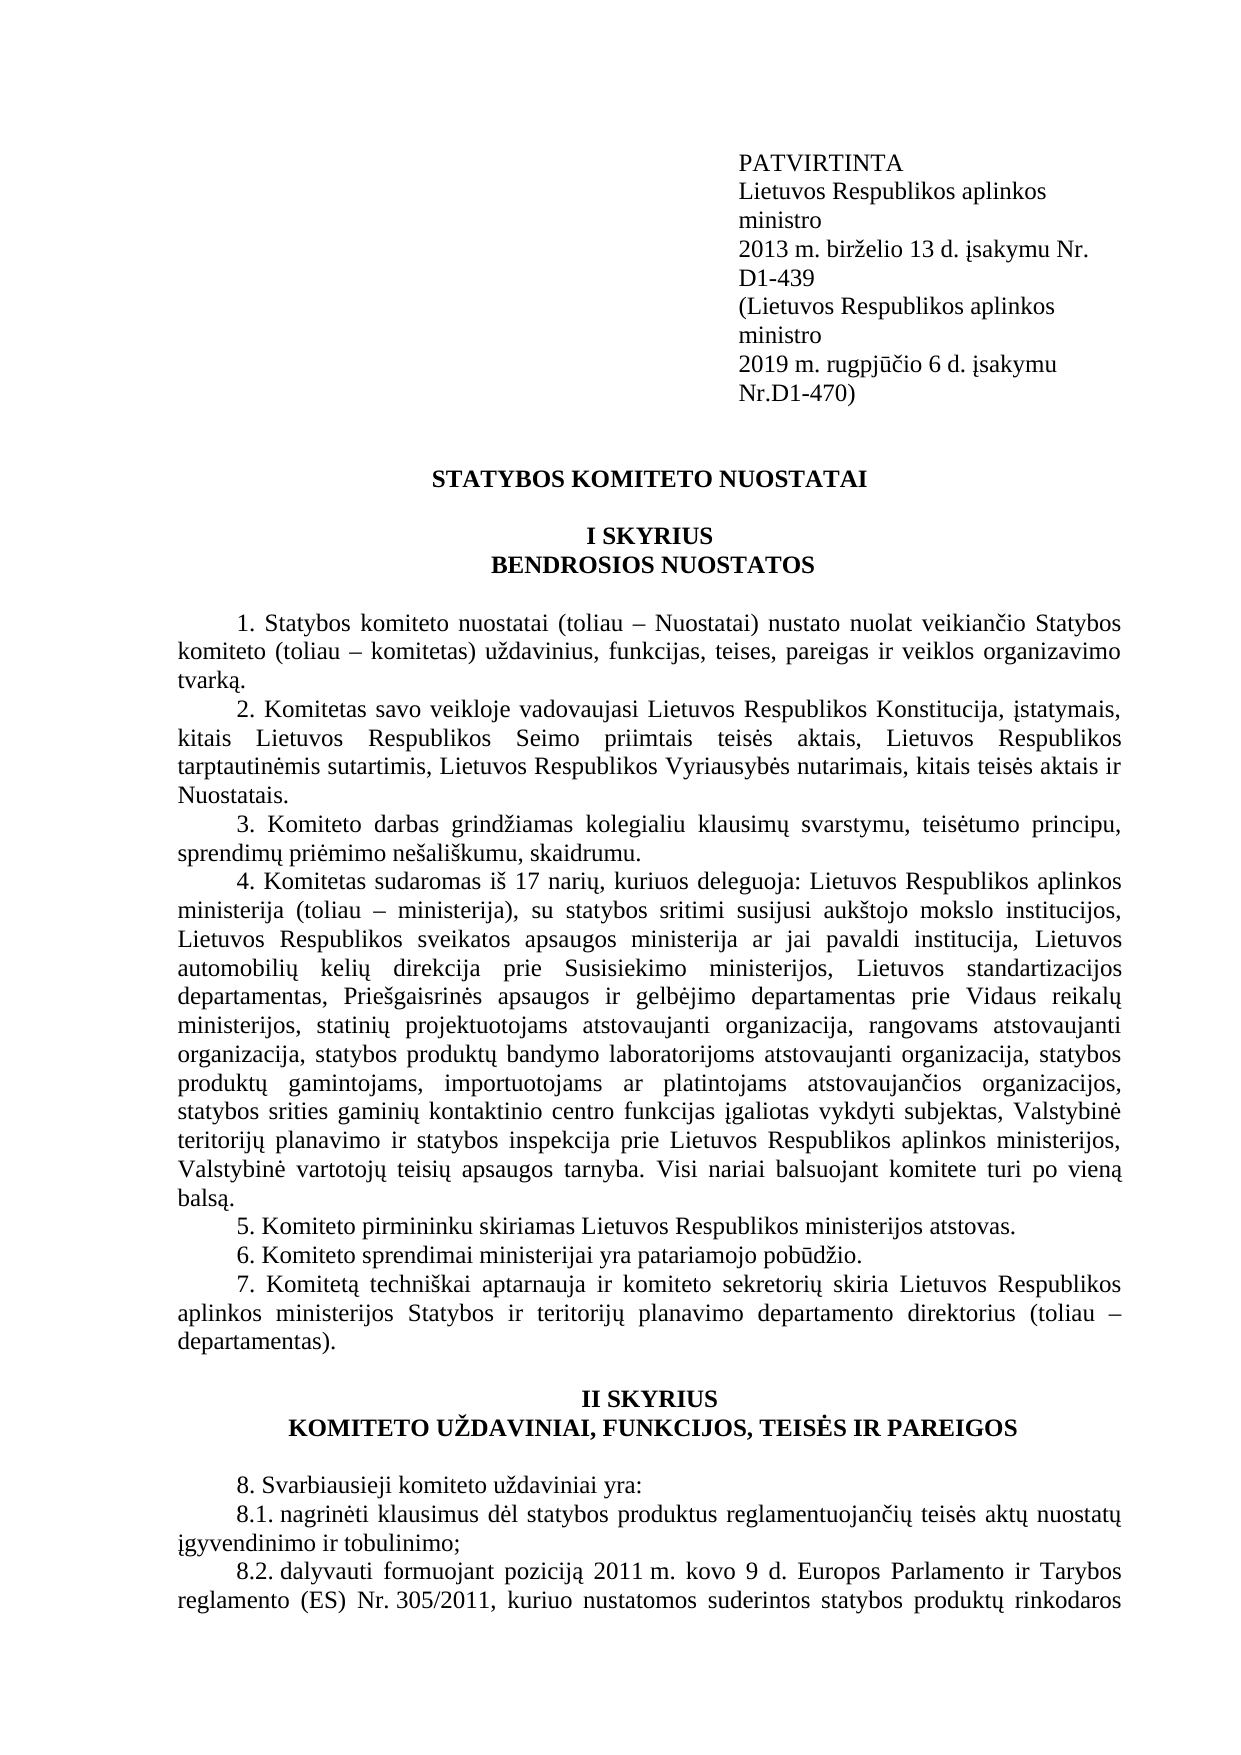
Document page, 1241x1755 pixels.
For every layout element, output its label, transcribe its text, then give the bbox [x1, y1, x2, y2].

text Lietuvos Respublikos aplinkos ministro [738, 176, 1122, 234]
text 1. Statybos komiteto nuostatai (toliau – Nuostatai) nustato nuolat veikiančio Statybos komiteto (toliau – komitetas) uždavinius, funkcijas, teises, pareigas ir veiklos organizavimo tvarką. [177, 608, 1122, 694]
text 2019 m. rugpjūčio 6 d. įsakymu Nr.D1-470) [738, 349, 1122, 406]
text 7. Komitetą techniškai aptarnauja ir komiteto sekretorių skiria Lietuvos Respublikos aplinkos ministerijos Statybos ir teritorijų planavimo departamento direktorius (toliau – departamentas). [177, 1269, 1122, 1355]
text 5. Komiteto pirmininku skiriamas Lietuvos Respublikos ministerijos atstovas. [177, 1211, 1122, 1240]
text BENDROSIOS NUOSTATOS [177, 550, 1122, 579]
text II SKYRIUS [177, 1384, 1122, 1413]
text 3. Komiteto darbas grindžiamas kolegialiu klausimų svarstymu, teisėtumo principu, sprendimų priėmimo nešališkumu, skaidrumu. [177, 809, 1122, 866]
text 4. Komitetas sudaromas iš 17 narių, kuriuos deleguoja: Lietuvos Respublikos aplinkos ministerija (toliau – ministerija), su statybos sritimi susijusi aukštojo mokslo institucijos, Lietuvos Respublikos sveikatos apsaugos ministerija ar jai pavaldi institucija, Lietuvos automobilių kelių direkcija prie Susisiekimo ministerijos, Lietuvos standartizacijos departamentas, Priešgaisrinės apsaugos ir gelbėjimo departamentas prie Vidaus reikalų ministerijos, statinių projektuotojams atstovaujanti organizacija, rangovams atstovaujanti organizacija, statybos produktų bandymo laboratorijoms atstovaujanti organizacija, statybos produktų gamintojams, importuotojams ar platintojams atstovaujančios organizacijos, statybos srities gaminių kontaktinio centro funkcijas įgaliotas vykdyti subjektas, Valstybinė teritorijų planavimo ir statybos inspekcija prie Lietuvos Respublikos aplinkos ministerijos, Valstybinė vartotojų teisių apsaugos tarnyba. Visi nariai balsuojant komitete turi po vieną balsą. [177, 866, 1122, 1211]
text KOMITETO UŽDAVINIAI, FUNKCIJOS, TEISĖS IR PAREIGOS [177, 1413, 1122, 1441]
text 8.2. dalyvauti formuojant poziciją 2011 m. kovo 9 d. Europos Parlamento ir Tarybos reglamento (ES) Nr. 305/2011, kuriuo nustatomos suderintos statybos produktų rinkodaros [177, 1556, 1122, 1614]
text I SKYRIUS [177, 521, 1122, 550]
text 8. Svarbiausieji komiteto uždaviniai yra: [177, 1470, 1122, 1499]
text 2013 m. birželio 13 d. įsakymu Nr. D1-439 [738, 234, 1122, 291]
text PATVIRTINTA [664, 148, 1122, 176]
text (Lietuvos Respublikos aplinkos ministro [738, 291, 1122, 349]
text 2. Komitetas savo veikloje vadovaujasi Lietuvos Respublikos Konstitucija, įstatymais, kitais Lietuvos Respublikos Seimo priimtais teisės aktais, Lietuvos Respublikos tarptautinėmis sutartimis, Lietuvos Respublikos Vyriausybės nutarimais, kitais teisės aktais ir Nuostatais. [177, 694, 1122, 809]
text 8.1. nagrinėti klausimus dėl statybos produktus reglamentuojančių teisės aktų nuostatų įgyvendinimo ir tobulinimo; [177, 1499, 1122, 1556]
text 6. Komiteto sprendimai ministerijai yra patariamojo pobūdžio. [177, 1240, 1122, 1269]
text STATYBOS KOMITETO NUOSTATAI [177, 464, 1122, 493]
